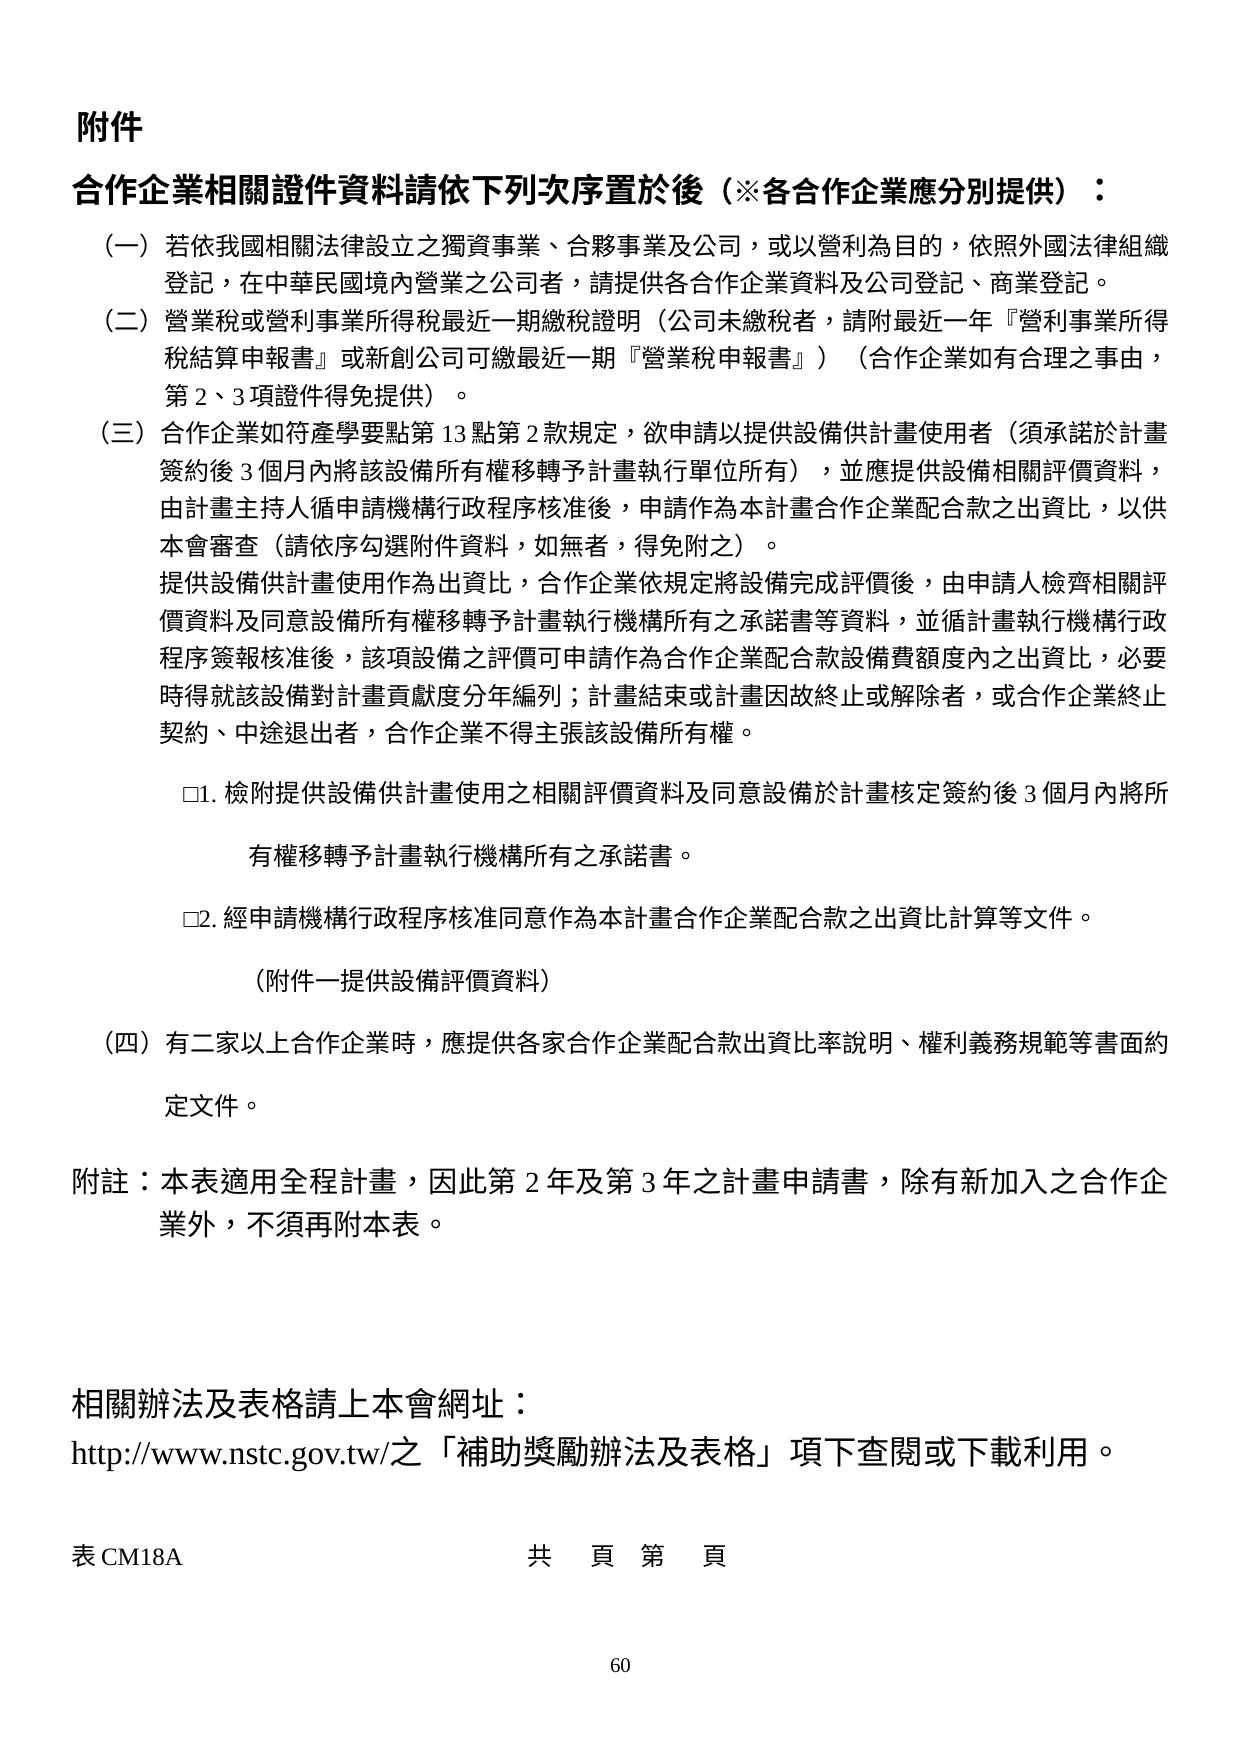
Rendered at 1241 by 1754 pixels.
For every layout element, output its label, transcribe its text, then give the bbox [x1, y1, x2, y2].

text 相關辦法及表格請上本會網址： [71, 1378, 1169, 1426]
text 提供設備供計畫使用作為出資比，合作企業依規定將設備完成評價後，由申請人檢齊相關評價資料及同意設備所有權移轉予計畫執行機構所有之承諾書等資料，並循計畫執行機構行政程序簽報核准後，該項設備之評價可申請作為合作企業配合款設備費額度內之出資比，必要時得就該設備對計畫貢獻度分年編列；計畫結束或計畫因故終止或解除者，或合作企業終止契約、中途退出者，合作企業不得主張該設備所有權。 [159, 563, 1169, 750]
text http://www.nstc.gov.tw/之「補助獎勵辦法及表格」項下查閱或下載利用。 [71, 1426, 1169, 1474]
text 附件 [77, 84, 1169, 146]
text （一）若依我國相關法律設立之獨資事業、合夥事業及公司，或以營利為目的，依照外國法律組織登記，在中華民國境內營業之公司者，請提供各合作企業資料及公司登記、商業登記。 [89, 225, 1169, 300]
text 附註：本表適用全程計畫，因此第2年及第3年之計畫申請書，除有新加入之合作企業外，不須再附本表。 [71, 1159, 1169, 1243]
text 表CM18A 共 頁 第 頁 [71, 1512, 1169, 1575]
text 合作企業相關證件資料請依下列次序置於後（※各合作企業應分別提供）： [71, 146, 1169, 209]
text □2. 經申請機構行政程序核准同意作為本計畫合作企業配合款之出資比計算等文件。 [183, 875, 1169, 938]
text （二）營業稅或營利事業所得稅最近一期繳稅證明（公司未繳稅者，請附最近一年『營利事業所得稅結算申報書』或新創公司可繳最近一期『營業稅申報書』）（合作企業如有合理之事由，第2、3項證件得免提供）。 [89, 300, 1169, 413]
text □1. 檢附提供設備供計畫使用之相關評價資料及同意設備於計畫核定簽約後3個月內將所有權移轉予計畫執行機構所有之承諾書。 [183, 750, 1169, 875]
text （三）合作企業如符產學要點第13點第2款規定，欲申請以提供設備供計畫使用者（須承諾於計畫簽約後3個月內將該設備所有權移轉予計畫執行單位所有），並應提供設備相關評價資料，由計畫主持人循申請機構行政程序核准後，申請作為本計畫合作企業配合款之出資比，以供本會審查（請依序勾選附件資料，如無者，得免附之）。 [86, 413, 1169, 563]
text （四）有二家以上合作企業時，應提供各家合作企業配合款出資比率說明、權利義務規範等書面約定文件。 [89, 1000, 1169, 1125]
text （附件一提供設備評價資料） [240, 938, 1169, 1000]
